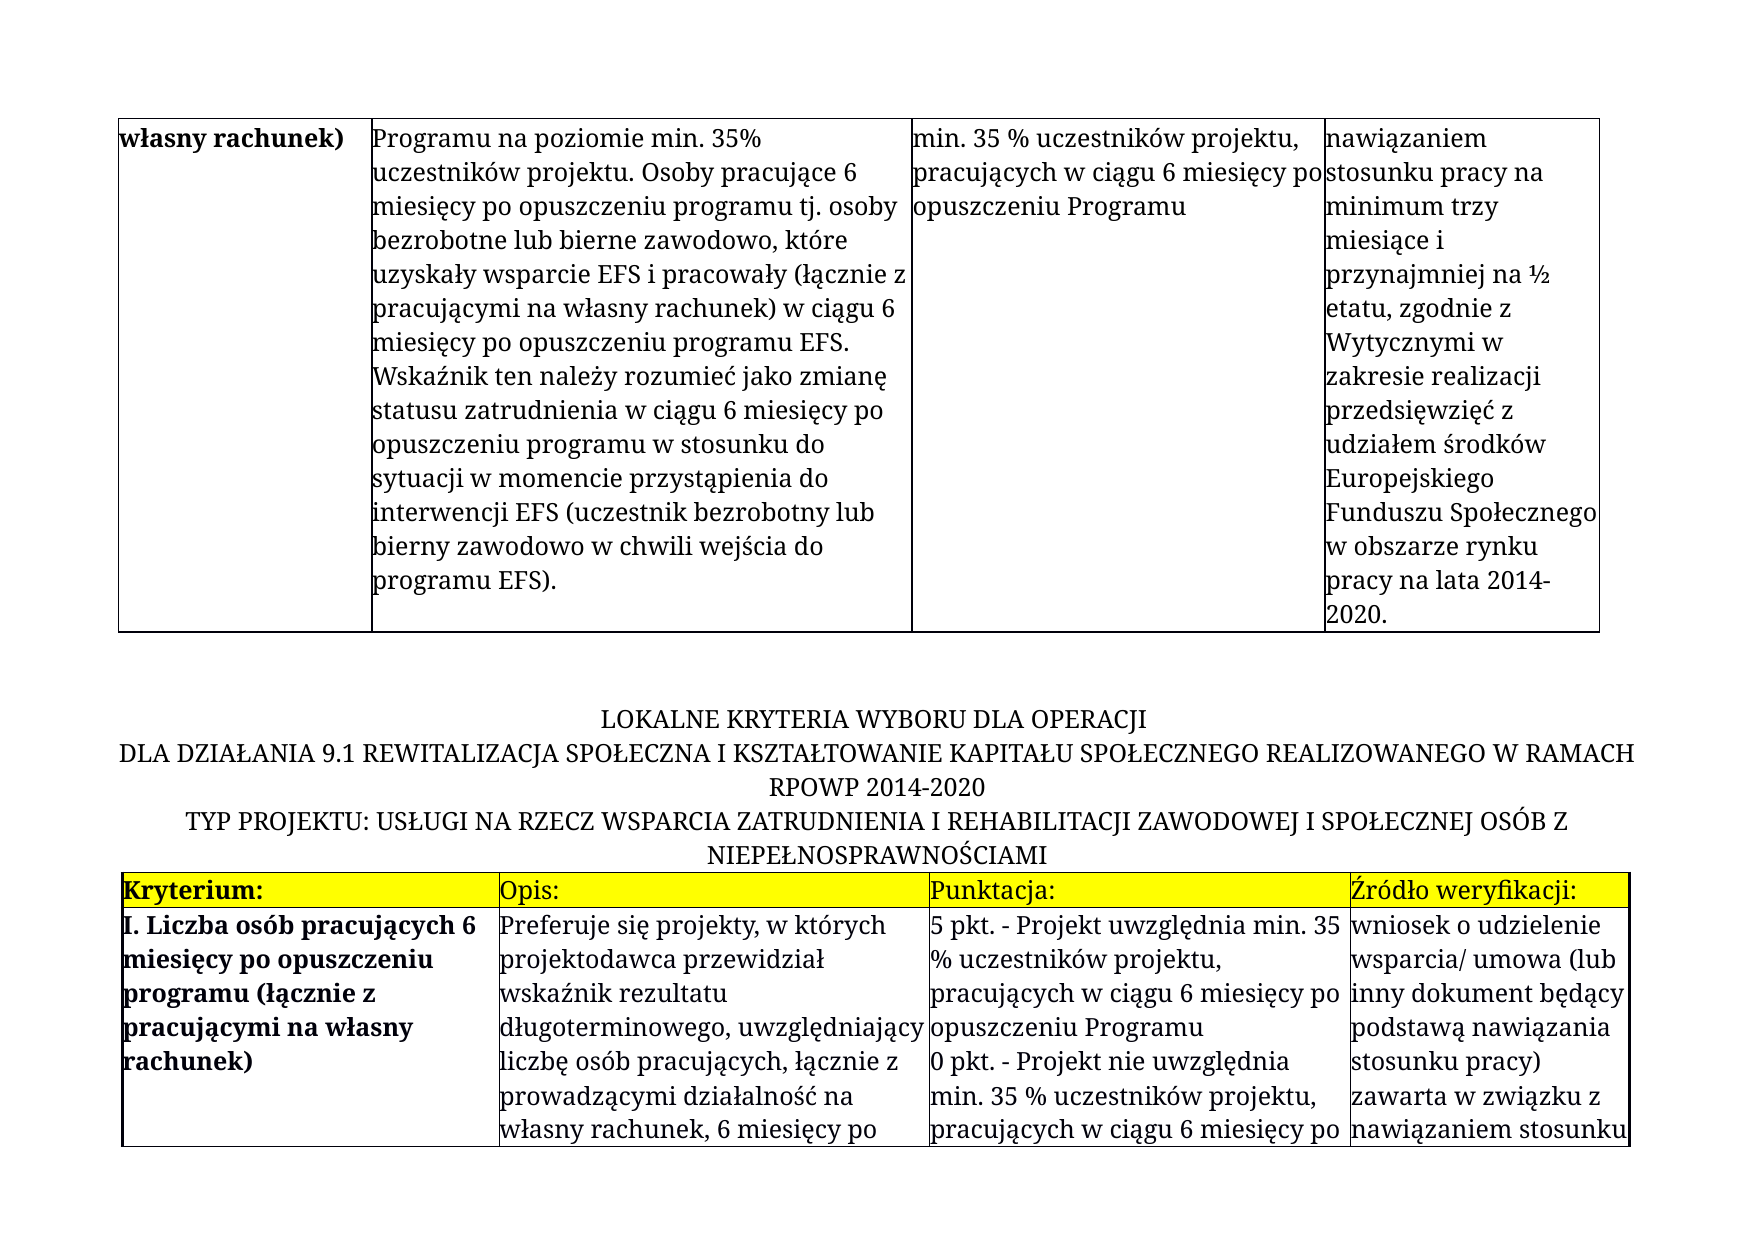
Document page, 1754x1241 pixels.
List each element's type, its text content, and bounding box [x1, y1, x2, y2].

table_cell Programu na poziomie min. 35% uczestników projektu. Osoby pracujące 6 miesięcy po opuszczeniu programu tj. osoby bezrobotne lub bierne zawodowo, które uzyskały wsparcie EFS i pracowały (łącznie z pracującymi na własny rachunek) w ciągu 6 miesięcy po opuszczeniu programu EFS. Wskaźnik ten należy rozumieć jako zmianę statusu zatrudnienia w ciągu 6 miesięcy po opuszczeniu programu w stosunku do sytuacji w momencie przystąpienia do interwencji EFS (uczestnik bezrobotny lub bierny zawodowo w chwili wejścia do programu EFS). [373, 119, 911, 631]
table_header Kryterium: [124, 873, 499, 907]
table_cell nawiązaniem stosunku pracy na minimum trzy miesiące i przynajmniej na ½ etatu, zgodnie z Wytycznymi w zakresie realizacji przedsięwzięć z udziałem środków Europejskiego Funduszu Społecznego w obszarze rynku pracy na lata 2014-2020. [1326, 119, 1599, 631]
text DLA DZIAŁANIA 9.1 REWITALIZACJA SPOŁECZNA I KSZTAŁTOWANIE KAPITAŁU SPOŁECZNEGO REALIZOWANEGO W RAMACH RPOWP 2014-2020 [118, 735, 1636, 803]
table_cell Preferuje się projekty, w których projektodawca przewidział wskaźnik rezultatu długoterminowego, uwzględniający liczbę osób pracujących, łącznie z prowadzącymi działalność na własny rachunek, 6 miesięcy po [500, 908, 929, 1146]
table_cell 5 pkt. - Projekt uwzględnia min. 35 % uczestników projektu, pracujących w ciągu 6 miesięcy po opuszczeniu Programu 0 pkt. - Projekt nie uwzględnia min. 35 % uczestników projektu, pracujących w ciągu 6 miesięcy po [930, 908, 1350, 1146]
table_header Opis: [500, 873, 929, 907]
table_cell własny rachunek) [119, 119, 371, 631]
table_cell I. Liczba osób pracujących 6 miesięcy po opuszczeniu programu (łącznie z pracującymi na własny rachunek) [124, 908, 499, 1146]
table_header Punktacja: [930, 873, 1350, 907]
table_cell wniosek o udzielenie wsparcia/ umowa (lub inny dokument będący podstawą nawiązania stosunku pracy) zawarta w związku z nawiązaniem stosunku [1351, 908, 1628, 1146]
text TYP PROJEKTU: USŁUGI NA RZECZ WSPARCIA ZATRUDNIENIA I REHABILITACJI ZAWODOWEJ I SPOŁECZNEJ OSÓB Z NIEPEŁNOSPRAWNOŚCIAMI [118, 803, 1636, 872]
text LOKALNE KRYTERIA WYBORU DLA OPERACJI [118, 701, 1636, 735]
table_header Źródło weryfikacji: [1351, 873, 1628, 907]
table_cell min. 35 % uczestników projektu, pracujących w ciągu 6 miesięcy po opuszczeniu Programu [913, 119, 1324, 631]
